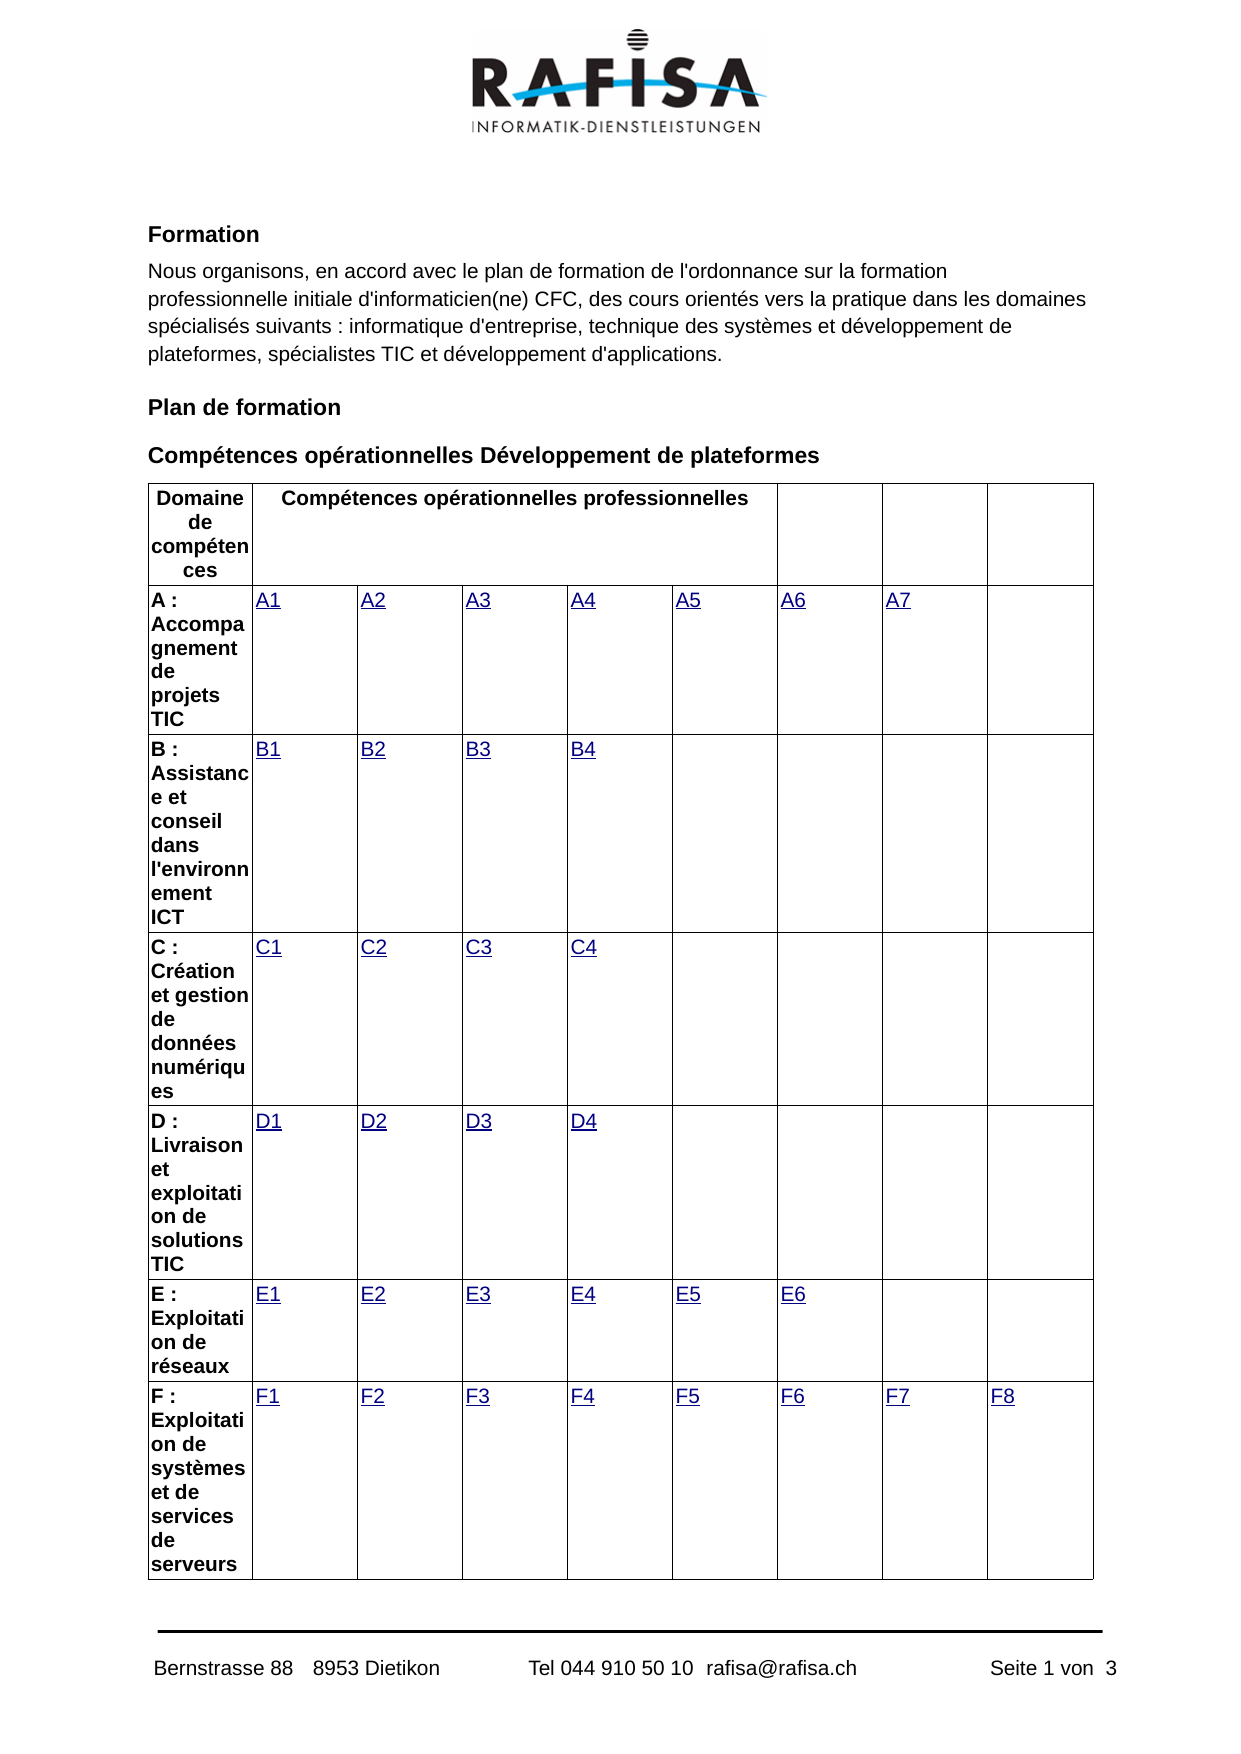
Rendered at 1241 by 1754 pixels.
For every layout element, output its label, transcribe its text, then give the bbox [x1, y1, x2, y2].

table_cell F3 [463, 1382, 567, 1578]
table_cell [883, 1106, 987, 1279]
table_cell [778, 735, 882, 932]
table_cell C3 [463, 933, 567, 1105]
table_cell D3 [463, 1106, 567, 1279]
table_cell D : Livraison et exploitation de solutions TIC [149, 1106, 252, 1279]
table_cell [988, 933, 1093, 1105]
table_cell [673, 1106, 777, 1279]
table_cell F5 [673, 1382, 777, 1578]
table_header Compétences opérationnelles professionnelles [253, 484, 777, 584]
table_header [778, 484, 882, 584]
table_cell E : Exploitation de réseaux [149, 1280, 252, 1381]
table_cell [673, 735, 777, 932]
table_cell E2 [358, 1280, 462, 1381]
table_cell B2 [358, 735, 462, 932]
table_cell C2 [358, 933, 462, 1105]
table_cell B : Assistance et conseil dans l'environnement ICT [149, 735, 252, 932]
table_cell A5 [673, 586, 777, 734]
table_cell E6 [778, 1280, 882, 1381]
table_cell [988, 1280, 1093, 1381]
table_header [883, 484, 987, 584]
table_cell E3 [463, 1280, 567, 1381]
table_cell F : Exploitation de systèmes et de services de serveurs [149, 1382, 252, 1578]
table_cell C : Création et gestion de données numériques [149, 933, 252, 1105]
subtitle Plan de formation [148, 394, 1093, 421]
table_cell A : Accompagnement de projets TIC [149, 586, 252, 734]
table_cell B1 [253, 735, 357, 932]
table_cell A3 [463, 586, 567, 734]
subtitle Formation [148, 221, 1093, 247]
table_cell [883, 1280, 987, 1381]
table_header Domaine de compétences [149, 484, 252, 584]
table_cell F6 [778, 1382, 882, 1578]
table_cell E4 [568, 1280, 672, 1381]
table_cell [988, 1106, 1093, 1279]
table_cell E1 [253, 1280, 357, 1381]
table_cell [673, 933, 777, 1105]
table_cell A4 [568, 586, 672, 734]
table_cell D1 [253, 1106, 357, 1279]
table_cell D4 [568, 1106, 672, 1279]
table_cell [988, 735, 1093, 932]
table_cell B4 [568, 735, 672, 932]
table_cell [988, 586, 1093, 734]
picture [472, 29, 768, 133]
table_cell F1 [253, 1382, 357, 1578]
table_cell B3 [463, 735, 567, 932]
table_cell C4 [568, 933, 672, 1105]
table_cell A7 [883, 586, 987, 734]
subtitle Compétences opérationnelles Développement de plateformes [148, 442, 1093, 468]
table_cell F8 [988, 1382, 1093, 1578]
table_cell [778, 1106, 882, 1279]
text Nous organisons, en accord avec le plan de formation de l'ordonnance sur la formation professionnelle initiale d'informaticien(ne) CFC, des cours orientés vers la pratique dans les domaines spécialisés suivants : informatique d'entreprise, technique des systèmes et développement de plateformes, spécialistes TIC et développement d'applications. [148, 259, 1093, 366]
table_cell D2 [358, 1106, 462, 1279]
table_cell F7 [883, 1382, 987, 1578]
table_cell E5 [673, 1280, 777, 1381]
table_cell [778, 933, 882, 1105]
table_cell [883, 933, 987, 1105]
table_header [988, 484, 1093, 584]
table_cell [883, 735, 987, 932]
table_cell A1 [253, 586, 357, 734]
table_cell F2 [358, 1382, 462, 1578]
table_cell A2 [358, 586, 462, 734]
table_cell C1 [253, 933, 357, 1105]
table_cell A6 [778, 586, 882, 734]
table_cell F4 [568, 1382, 672, 1578]
